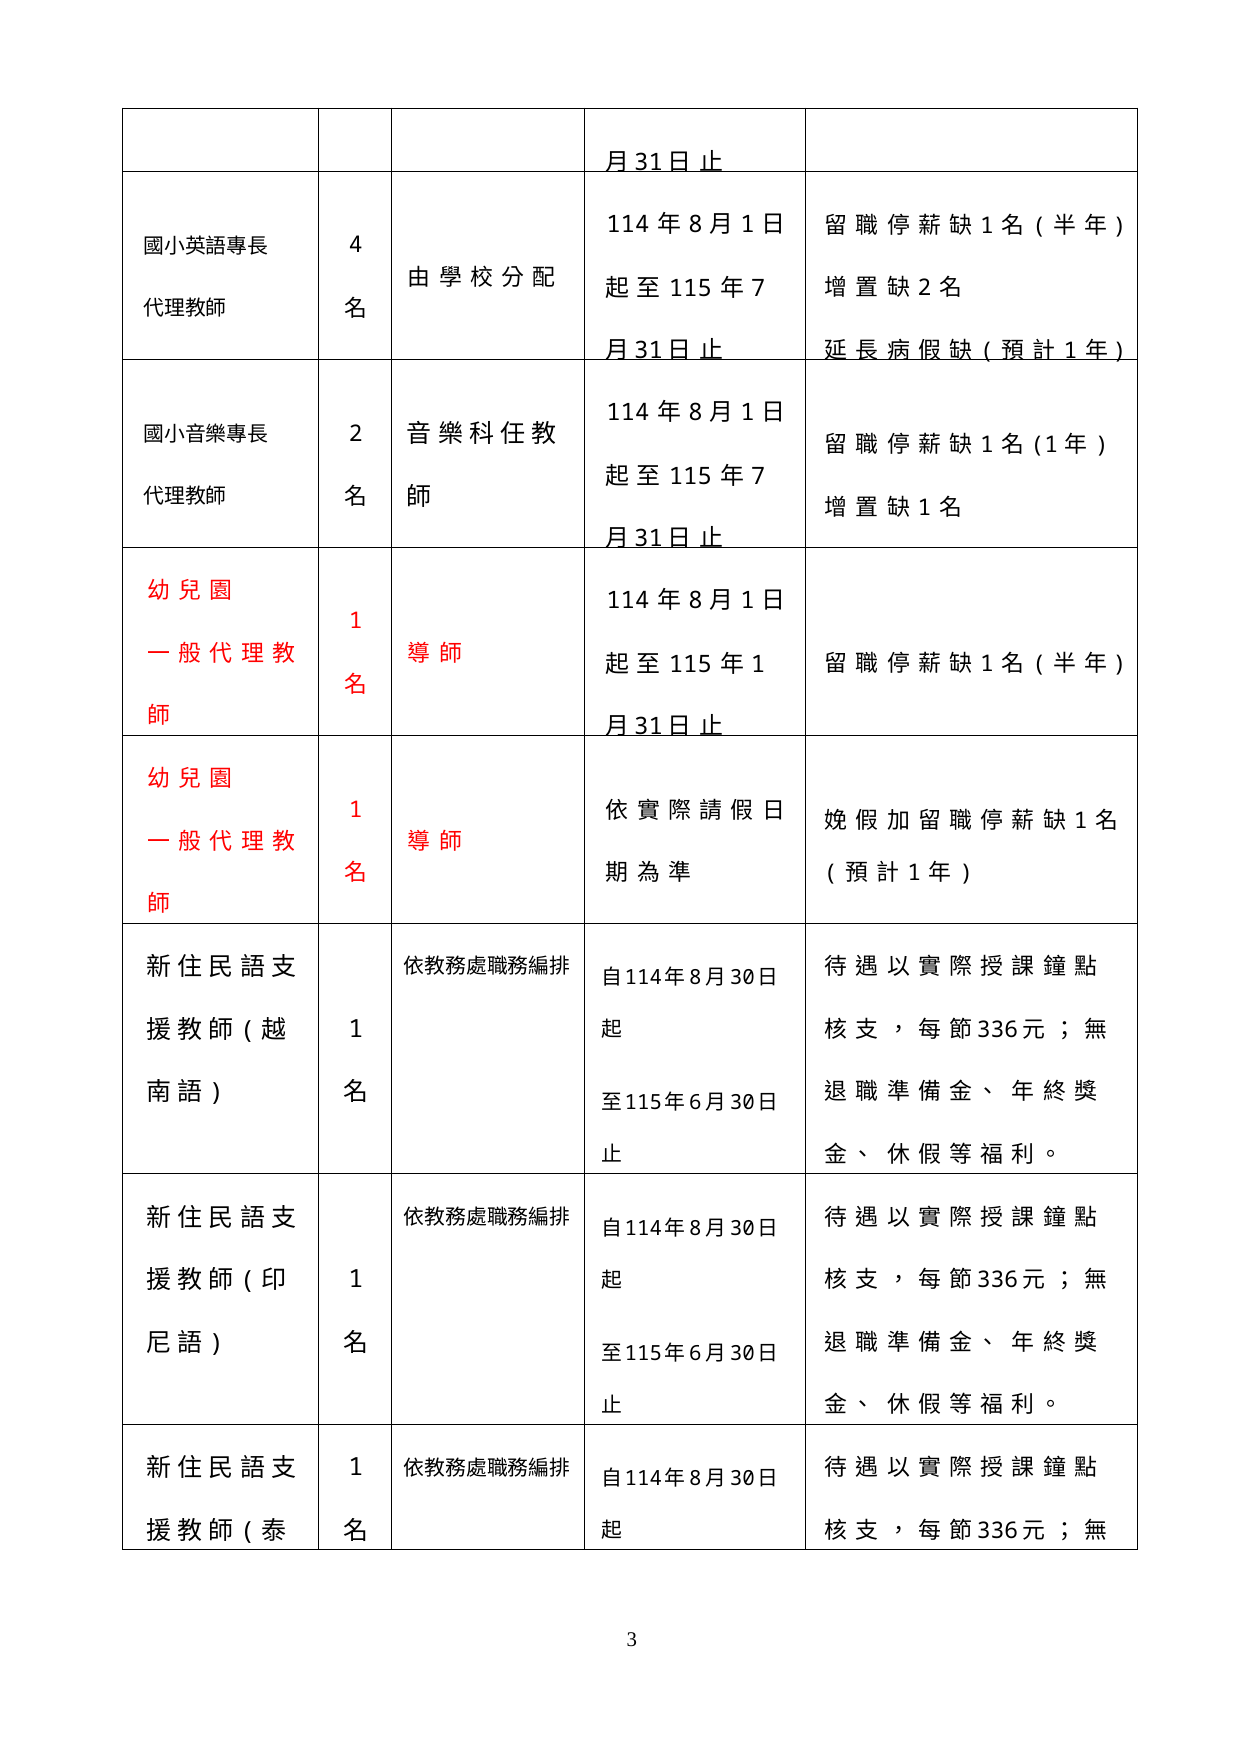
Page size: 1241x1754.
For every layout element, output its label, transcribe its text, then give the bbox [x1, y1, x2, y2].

table_cell 自114年8月30日起 至115年6月30日止 [585, 924, 805, 1173]
table_cell 自114年8月30日起 [585, 1425, 805, 1549]
table_cell 1名 [319, 548, 391, 735]
table_cell 音樂科任教師 [392, 360, 584, 547]
table_cell [123, 109, 318, 171]
table_cell 依教務處職務編排 [392, 1174, 584, 1424]
table_cell 留職停薪缺1名(半年) 增置缺2名 延長病假缺(預計1年) [806, 172, 1137, 359]
table_cell 待遇以實際授課鐘點核支，每節336元；無退職準備金、年終獎金、休假等福利。 [806, 1174, 1137, 1424]
table_cell 國小英語專長 代理教師 [123, 172, 318, 359]
table_cell [806, 109, 1137, 171]
table_cell 114年8月1日起至115年7月31日止 [585, 172, 805, 359]
table_cell 月31日止 [585, 109, 805, 171]
table_cell 114年8月1日起至115年1月31日止 [585, 548, 805, 735]
table_cell 依實際請假日期為準 [585, 736, 805, 923]
table_cell [319, 109, 391, 171]
table_cell 依教務處職務編排 [392, 1425, 584, 1549]
table_cell 待遇以實際授課鐘點核支，每節336元；無退職準備金、年終獎金、休假等福利。 [806, 924, 1137, 1173]
table_cell 幼兒園 一般代理教師 [123, 548, 318, 735]
table_cell 依教務處職務編排 [392, 924, 584, 1173]
table_cell 幼兒園 一般代理教師 [123, 736, 318, 923]
table_cell 1名 [319, 1174, 391, 1424]
table_cell 由學校分配 [392, 172, 584, 359]
table_cell 導師 [392, 736, 584, 923]
table_cell [392, 109, 584, 171]
table_cell 待遇以實際授課鐘點核支，每節336元；無 [806, 1425, 1137, 1549]
table_cell 留職停薪缺1名(1年) 增置缺1名 [806, 360, 1137, 547]
table_cell 新住民語支援教師(印尼語) [123, 1174, 318, 1424]
table_cell 1名 [319, 1425, 391, 1549]
table_cell 新住民語支援教師(越南語) [123, 924, 318, 1173]
table_cell 國小音樂專長 代理教師 [123, 360, 318, 547]
table_cell 新住民語支援教師(泰 [123, 1425, 318, 1549]
table_cell 2名 [319, 360, 391, 547]
table_cell 自114年8月30日起 至115年6月30日止 [585, 1174, 805, 1424]
table_cell 導師 [392, 548, 584, 735]
table_cell 1名 [319, 924, 391, 1173]
table_cell 1名 [319, 736, 391, 923]
table_cell 娩假加留職停薪缺1名(預計1年) [806, 736, 1137, 923]
table_cell 留職停薪缺1名(半年) [806, 548, 1137, 735]
table_cell 114年8月1日起至115年7月31日止 [585, 360, 805, 547]
table_cell 4名 [319, 172, 391, 359]
